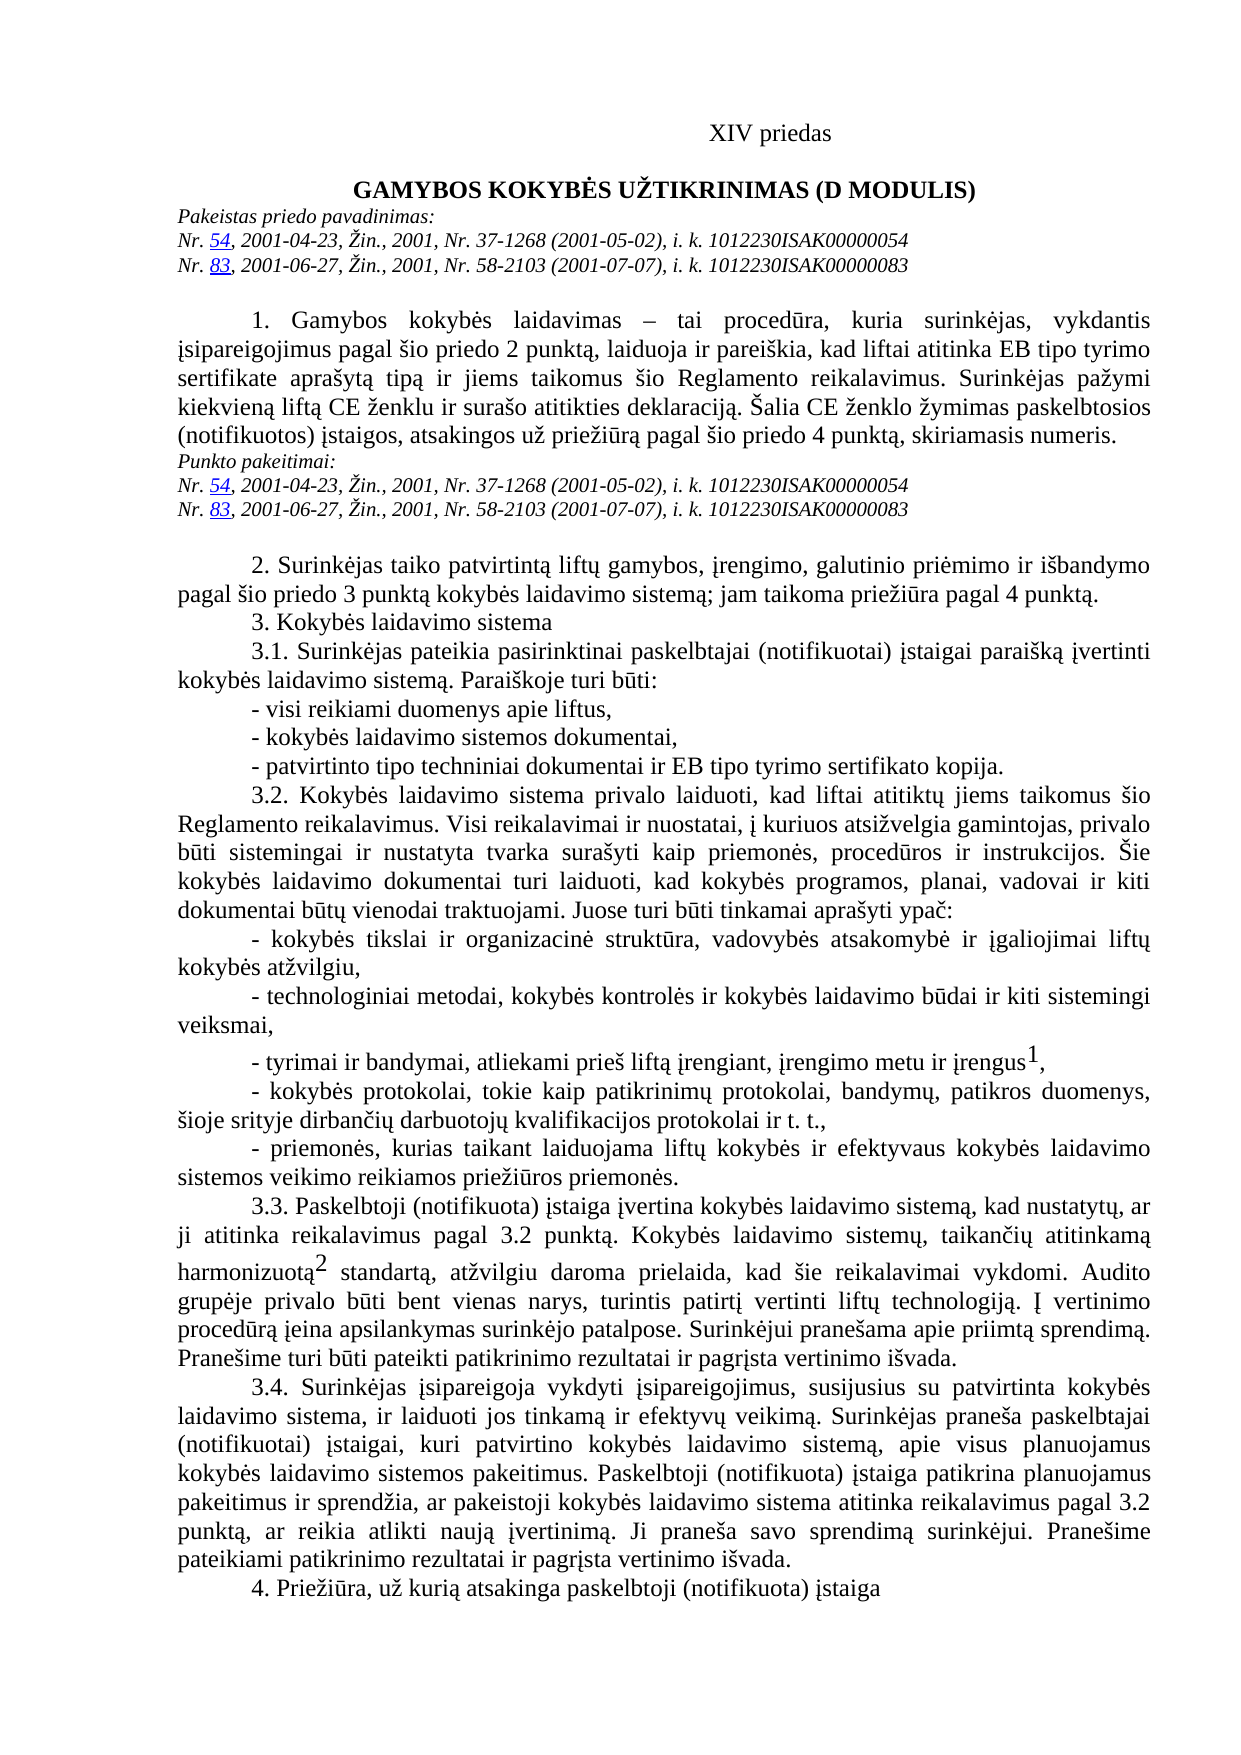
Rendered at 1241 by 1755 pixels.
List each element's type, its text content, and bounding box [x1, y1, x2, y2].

text 2. Surinkėjas taiko patvirtintą liftų gamybos, įrengimo, galutinio priėmimo ir išbandymo pagal šio priedo 3 punktą kokybės laidavimo sistemą; jam taikoma priežiūra pagal 4 punktą. [177, 550, 1152, 607]
text 4. Priežiūra, už kurią atsakinga paskelbtoji (notifikuota) įstaiga [177, 1573, 1152, 1602]
text 3.3. Paskelbtoji (notifikuota) įstaiga įvertina kokybės laidavimo sistemą, kad nustatytų, ar ji atitinka reikalavimus pagal 3.2 punktą. Kokybės laidavimo sistemų, taikančių atitinkamą harmonizuotą2 standartą, atžvilgiu daroma prielaida, kad šie reikalavimai vykdomi. Audito grupėje privalo būti bent vienas narys, turintis patirtį vertinti liftų technologiją. Į vertinimo procedūrą įeina apsilankymas surinkėjo patalpose. Surinkėjui pranešama apie priimtą sprendimą. Pranešime turi būti pateikti patikrinimo rezultatai ir pagrįsta vertinimo išvada. [177, 1191, 1152, 1372]
text Nr. 54, 2001-04-23, Žin., 2001, Nr. 37-1268 (2001-05-02), i. k. 1012230ISAK00000054 [177, 473, 1152, 497]
text - tyrimai ir bandymai, atliekami prieš liftą įrengiant, įrengimo metu ir įrengus1, [177, 1039, 1152, 1076]
text - kokybės tikslai ir organizacinė struktūra, vadovybės atsakomybė ir įgaliojimai liftų kokybės atžvilgiu, [177, 924, 1152, 981]
text - technologiniai metodai, kokybės kontrolės ir kokybės laidavimo būdai ir kiti sistemingi veiksmai, [177, 981, 1152, 1039]
text 3.4. Surinkėjas įsipareigoja vykdyti įsipareigojimus, susijusius su patvirtinta kokybės laidavimo sistema, ir laiduoti jos tinkamą ir efektyvų veikimą. Surinkėjas praneša paskelbtajai (notifikuotai) įstaigai, kuri patvirtino kokybės laidavimo sistemą, apie visus planuojamus kokybės laidavimo sistemos pakeitimus. Paskelbtoji (notifikuota) įstaiga patikrina planuojamus pakeitimus ir sprendžia, ar pakeistoji kokybės laidavimo sistema atitinka reikalavimus pagal 3.2 punktą, ar reikia atlikti naują įvertinimą. Ji praneša savo sprendimą surinkėjui. Pranešime pateikiami patikrinimo rezultatai ir pagrįsta vertinimo išvada. [177, 1372, 1152, 1573]
text - visi reikiami duomenys apie liftus, [177, 694, 1152, 722]
text 1. Gamybos kokybės laidavimas – tai procedūra, kuria surinkėjas, vykdantis įsipareigojimus pagal šio priedo 2 punktą, laiduoja ir pareiškia, kad liftai atitinka EB tipo tyrimo sertifikate aprašytą tipą ir jiems taikomus šio Reglamento reikalavimus. Surinkėjas pažymi kiekvieną liftą CE ženklu ir surašo atitikties deklaraciją. Šalia CE ženklo žymimas paskelbtosios (notifikuotos) įstaigos, atsakingos už priežiūrą pagal šio priedo 4 punktą, skiriamasis numeris. [177, 305, 1152, 449]
text 3.1. Surinkėjas pateikia pasirinktinai paskelbtajai (notifikuotai) įstaigai paraišką įvertinti kokybės laidavimo sistemą. Paraiškoje turi būti: [177, 636, 1152, 694]
text Punkto pakeitimai: [177, 449, 1152, 473]
text - kokybės protokolai, tokie kaip patikrinimų protokolai, bandymų, patikros duomenys, šioje srityje dirbančių darbuotojų kvalifikacijos protokolai ir t. t., [177, 1076, 1152, 1133]
text - priemonės, kurias taikant laiduojama liftų kokybės ir efektyvaus kokybės laidavimo sistemos veikimo reikiamos priežiūros priemonės. [177, 1133, 1152, 1191]
text Nr. 54, 2001-04-23, Žin., 2001, Nr. 37-1268 (2001-05-02), i. k. 1012230ISAK00000054 [177, 228, 1152, 252]
text Gamybos kokybės užtikrinimas (D MODULIS) [177, 176, 1152, 204]
text Nr. 83, 2001-06-27, Žin., 2001, Nr. 58-2103 (2001-07-07), i. k. 1012230ISAK00000083 [177, 497, 1152, 521]
text 3.2. Kokybės laidavimo sistema privalo laiduoti, kad liftai atitiktų jiems taikomus šio Reglamento reikalavimus. Visi reikalavimai ir nuostatai, į kuriuos atsižvelgia gamintojas, privalo būti sistemingai ir nustatyta tvarka surašyti kaip priemonės, procedūros ir instrukcijos. Šie kokybės laidavimo dokumentai turi laiduoti, kad kokybės programos, planai, vadovai ir kiti dokumentai būtų vienodai traktuojami. Juose turi būti tinkamai aprašyti ypač: [177, 780, 1152, 924]
text 3. Kokybės laidavimo sistema [177, 607, 1152, 636]
text - patvirtinto tipo techniniai dokumentai ir EB tipo tyrimo sertifikato kopija. [177, 751, 1152, 780]
text - kokybės laidavimo sistemos dokumentai, [177, 722, 1152, 751]
text Pakeistas priedo pavadinimas: [177, 204, 1152, 228]
text XIV priedas [177, 118, 1152, 147]
text Nr. 83, 2001-06-27, Žin., 2001, Nr. 58-2103 (2001-07-07), i. k. 1012230ISAK00000083 [177, 252, 1152, 277]
